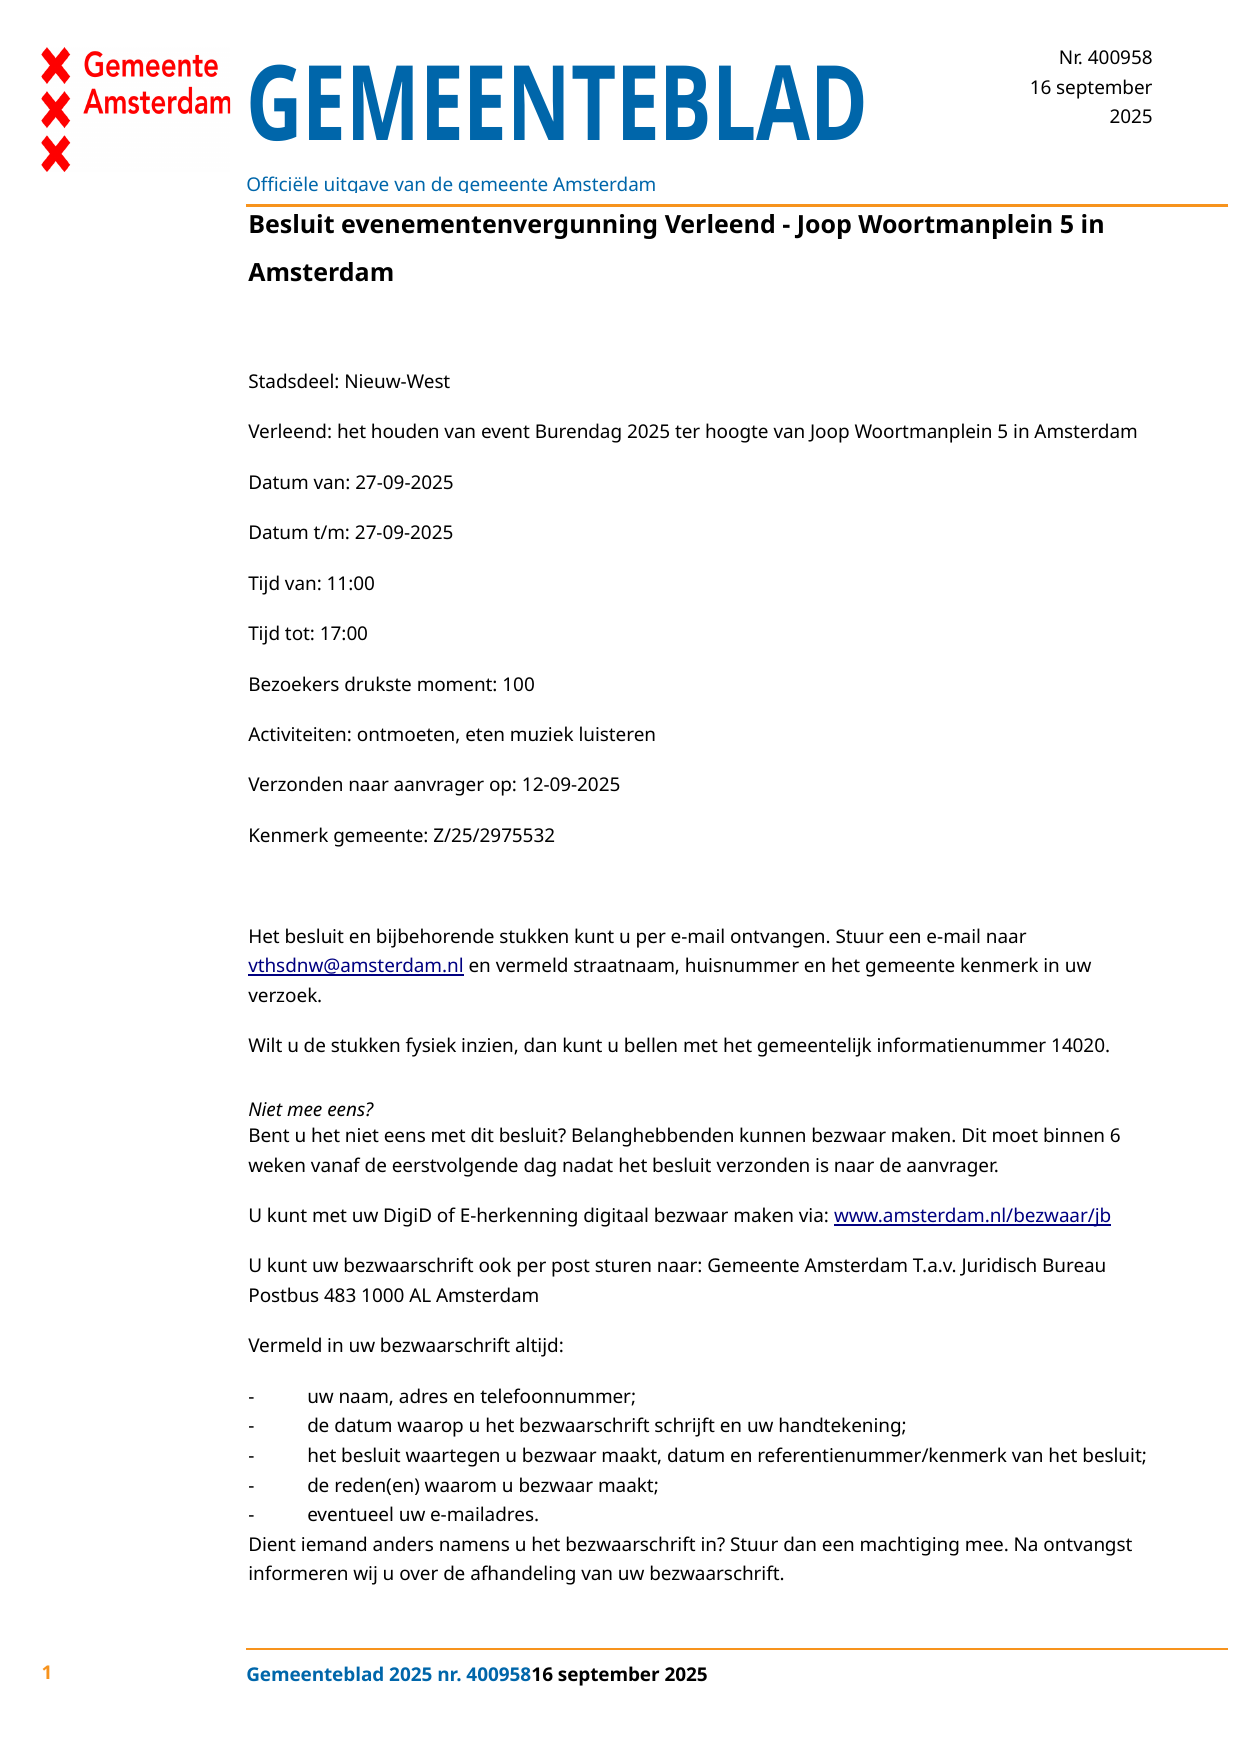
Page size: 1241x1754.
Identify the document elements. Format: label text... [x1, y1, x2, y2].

text Het besluit en bijbehorende stukken kunt u per e-mail ontvangen. Stuur een e-mail naar vthsdnw@amsterdam.nl en vermeld straatnaam, huisnummer en het gemeente kenmerk in uw verzoek. [248, 923, 1152, 1008]
text Kenmerk gemeente: Z/25/2975532 [248, 822, 1152, 848]
picture [41, 47, 231, 172]
text Bezoekers drukste moment: 100 [248, 671, 1152, 697]
list het besluit waartegen u bezwaar maakt, datum en referentienummer/kenmerk van het besluit; [248, 1442, 1152, 1468]
text Dient iemand anders namens u het bezwaarschrift in? Stuur dan een machtiging mee. Na ontvangst informeren wij u over de afhandeling van uw bezwaarschrift. [248, 1531, 1152, 1586]
list de reden(en) waarom u bezwaar maakt; [248, 1472, 1152, 1497]
list de datum waarop u het bezwaarschrift schrijft en uw handtekening; [248, 1413, 1152, 1438]
text Tijd van: 11:00 [248, 570, 1152, 596]
text Wilt u de stukken fysiek inzien, dan kunt u bellen met het gemeentelijk informatienummer 14020. [248, 1032, 1152, 1058]
text Activiteiten: ontmoeten, eten muziek luisteren [248, 721, 1152, 747]
text U kunt met uw DigiD of E-herkenning digitaal bezwaar maken via: www.amsterdam.nl/bezwaar/jb [248, 1202, 1152, 1228]
text U kunt uw bezwaarschrift ook per post sturen naar: Gemeente Amsterdam T.a.v. Juridisch Bureau Postbus 483 1000 AL Amsterdam [248, 1253, 1152, 1308]
text Vermeld in uw bezwaarschrift altijd: [248, 1333, 1152, 1358]
list uw naam, adres en telefoonnummer; [248, 1383, 1152, 1409]
text Niet mee eens? [248, 1096, 1152, 1122]
list eventueel uw e-mailadres. [248, 1501, 1152, 1527]
text Datum t/m: 27-09-2025 [248, 519, 1152, 545]
text Bent u het niet eens met dit besluit? Belanghebbenden kunnen bezwaar maken. Dit moet binnen 6 weken vanaf de eerstvolgende dag nadat het besluit verzonden is naar de aanvrager. [248, 1122, 1152, 1177]
text Verleend: het houden van event Burendag 2025 ter hoogte van Joop Woortmanplein 5 in Amsterdam [248, 419, 1152, 444]
text Tijd tot: 17:00 [248, 620, 1152, 646]
text Stadsdeel: Nieuw-West [248, 368, 1152, 394]
text Verzonden naar aanvrager op: 12-09-2025 [248, 772, 1152, 797]
text Besluit evenementenvergunning Verleend - Joop Woortmanplein 5 in Amsterdam [248, 207, 1152, 288]
text Datum van: 27-09-2025 [248, 469, 1152, 495]
